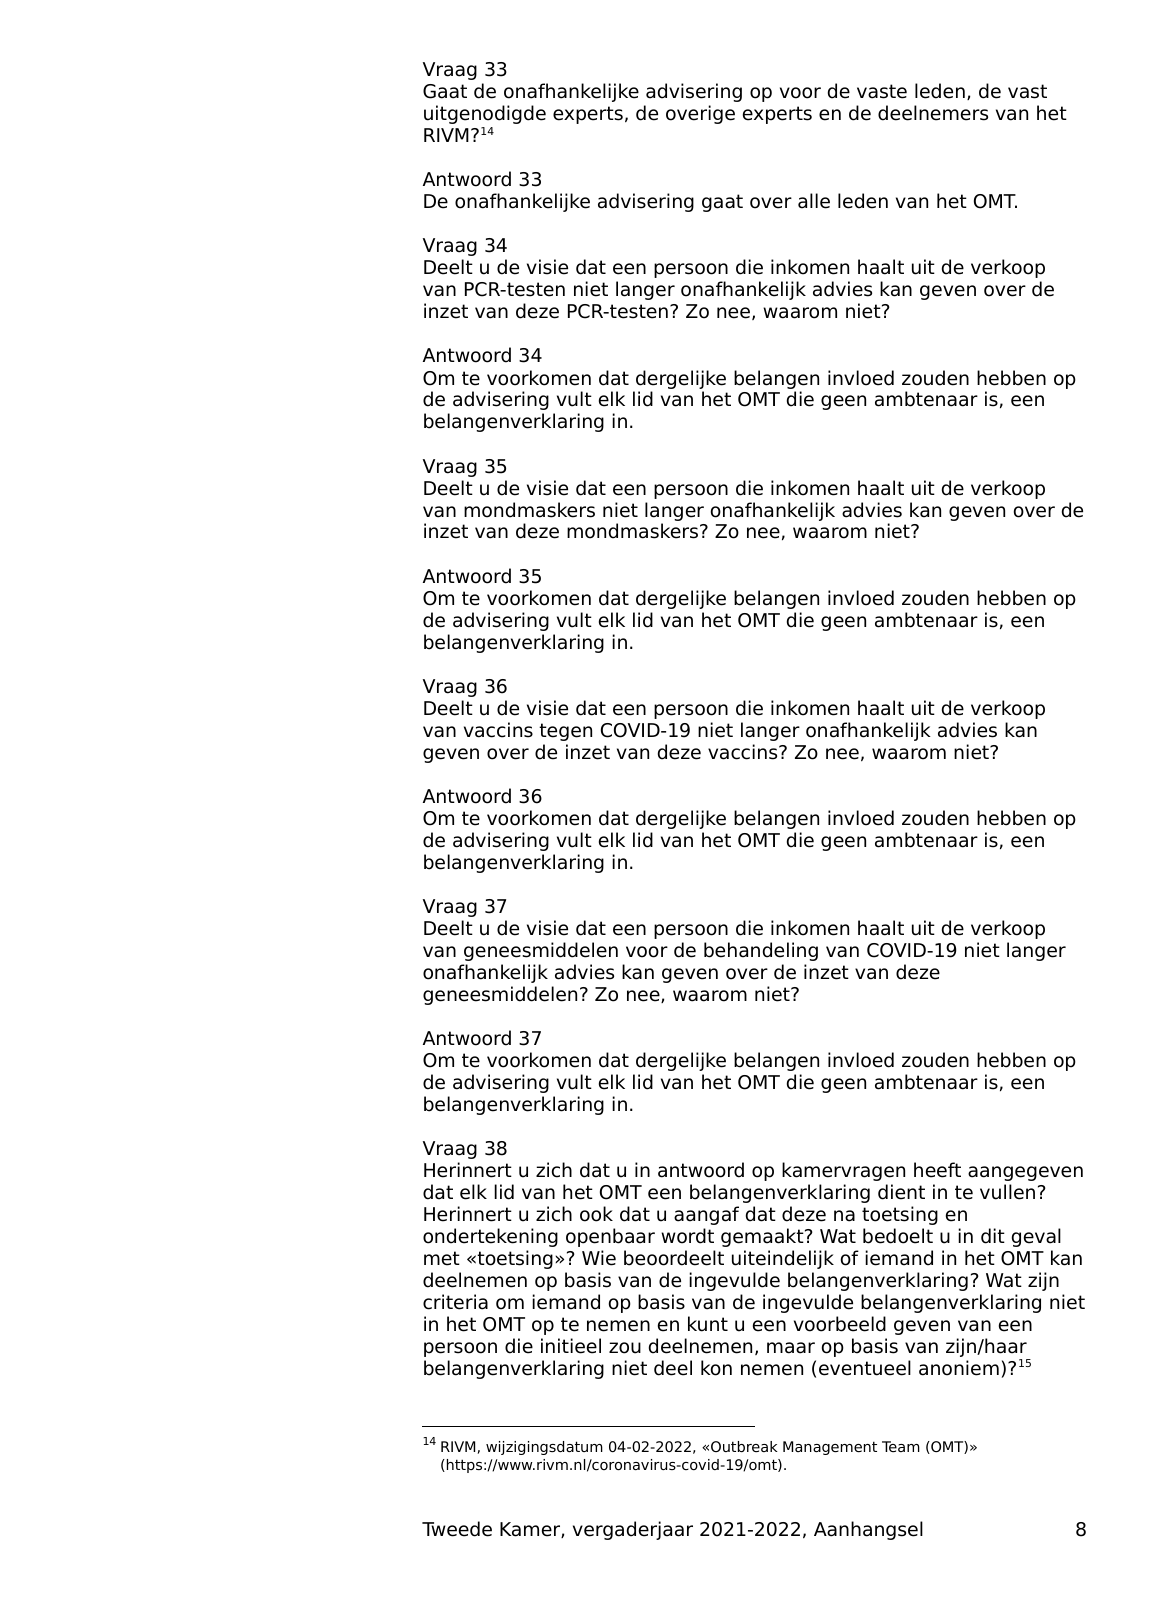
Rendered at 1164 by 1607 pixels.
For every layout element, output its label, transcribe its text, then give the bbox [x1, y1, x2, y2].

text Antwoord 37 [422, 1028, 1087, 1050]
text Om te voorkomen dat dergelijke belangen invloed zouden hebben op de advisering vult elk lid van het OMT die geen ambtenaar is, een belangenverklaring in. [422, 367, 1087, 433]
text Vraag 38 [422, 1138, 1087, 1160]
text Antwoord 33 [422, 169, 1087, 191]
text Vraag 35 [422, 456, 1087, 477]
text De onafhankelijke advisering gaat over alle leden van het OMT. [422, 191, 1087, 213]
text Herinnert u zich dat u in antwoord op kamervragen heeft aangegeven dat elk lid van het OMT een belangenverklaring dient in te vullen? Herinnert u zich ook dat u aangaf dat deze na toetsing en ondertekening openbaar wordt gemaakt? Wat bedoelt u in dit geval met «toetsing»? Wie beoordeelt uiteindelijk of iemand in het OMT kan deelnemen op basis van de ingevulde belangenverklaring? Wat zijn criteria om iemand op basis van de ingevulde belangenverklaring niet in het OMT op te nemen en kunt u een voorbeeld geven van een persoon die initieel zou deelnemen, maar op basis van zijn/haar belangenverklaring niet deel kon nemen (eventueel anoniem)? [422, 1160, 1087, 1380]
text Om te voorkomen dat dergelijke belangen invloed zouden hebben op de advisering vult elk lid van het OMT die geen ambtenaar is, een belangenverklaring in. [422, 1050, 1087, 1116]
text Om te voorkomen dat dergelijke belangen invloed zouden hebben op de advisering vult elk lid van het OMT die geen ambtenaar is, een belangenverklaring in. [422, 808, 1087, 874]
text Deelt u de visie dat een persoon die inkomen haalt uit de verkoop van vaccins tegen COVID-19 niet langer onafhankelijk advies kan geven over de inzet van deze vaccins? Zo nee, waarom niet? [422, 698, 1087, 764]
text RIVM, wijzigingsdatum 04-02-2022, «Outbreak Management Team (OMT)» (https://www.rivm.nl/coronavirus-covid-19/omt). [422, 1435, 1087, 1474]
text Vraag 37 [422, 896, 1087, 918]
text Deelt u de visie dat een persoon die inkomen haalt uit de verkoop van mondmaskers niet langer onafhankelijk advies kan geven over de inzet van deze mondmaskers? Zo nee, waarom niet? [422, 477, 1087, 543]
text Gaat de onafhankelijke advisering op voor de vaste leden, de vast uitgenodigde experts, de overige experts en de deelnemers van het RIVM? [422, 81, 1087, 147]
text Vraag 33 [422, 59, 1087, 81]
text Antwoord 35 [422, 566, 1087, 588]
text Deelt u de visie dat een persoon die inkomen haalt uit de verkoop van geneesmiddelen voor de behandeling van COVID-19 niet langer onafhankelijk advies kan geven over de inzet van deze geneesmiddelen? Zo nee, waarom niet? [422, 918, 1087, 1006]
text Om te voorkomen dat dergelijke belangen invloed zouden hebben op de advisering vult elk lid van het OMT die geen ambtenaar is, een belangenverklaring in. [422, 588, 1087, 653]
text Antwoord 34 [422, 345, 1087, 367]
text Antwoord 36 [422, 786, 1087, 808]
text Vraag 34 [422, 235, 1087, 257]
text Vraag 36 [422, 676, 1087, 698]
text Deelt u de visie dat een persoon die inkomen haalt uit de verkoop van PCR-testen niet langer onafhankelijk advies kan geven over de inzet van deze PCR-testen? Zo nee, waarom niet? [422, 257, 1087, 323]
